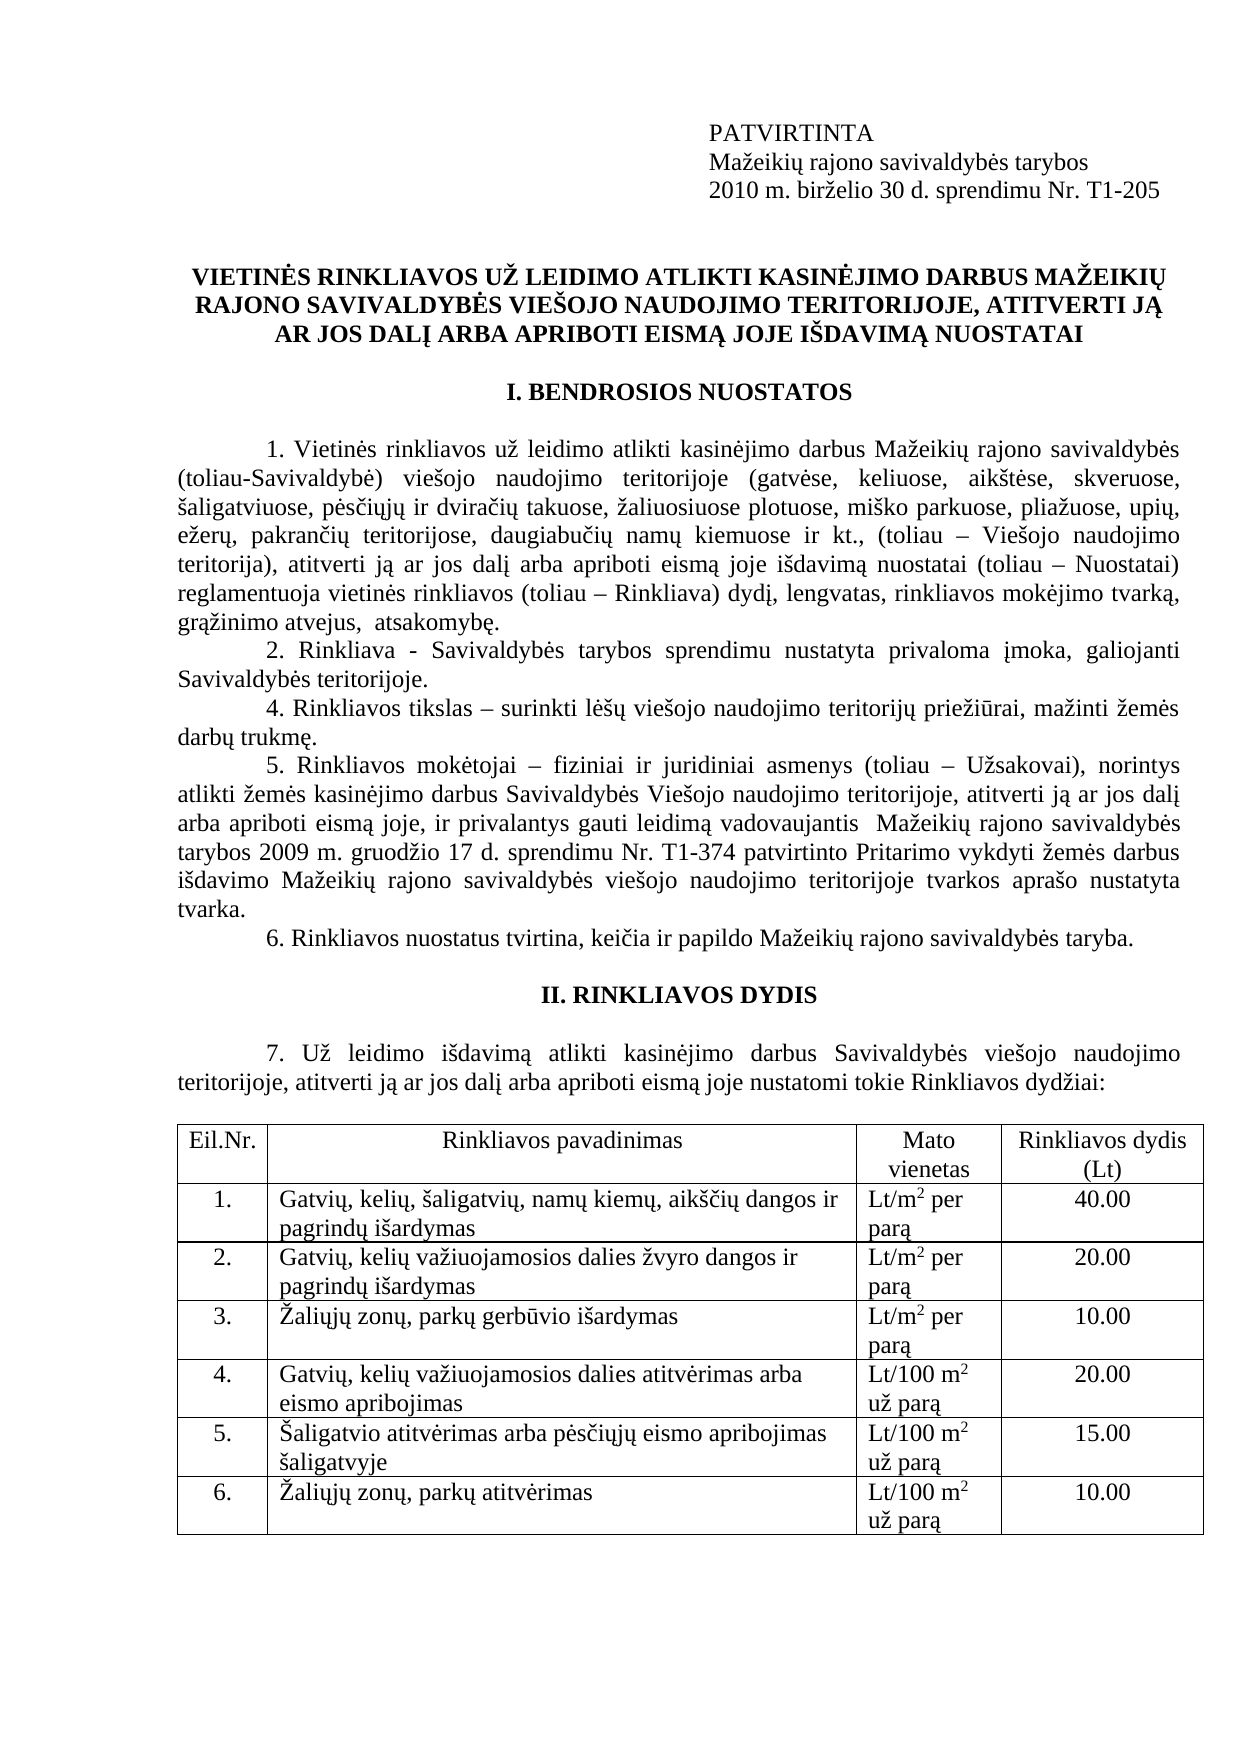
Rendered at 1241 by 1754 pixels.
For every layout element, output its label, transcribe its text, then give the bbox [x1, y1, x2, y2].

table_header Eil.Nr. [178, 1125, 267, 1183]
table_cell Lt/m2 per parą [857, 1301, 1001, 1358]
text 2. Rinkliava - Savivaldybės tarybos sprendimu nustatyta privaloma įmoka, galiojanti Savivaldybės teritorijoje. [177, 636, 1181, 693]
text 6. Rinkliavos nuostatus tvirtina, keičia ir papildo Mažeikių rajono savivaldybės taryba. [177, 923, 1181, 952]
table_cell 40.00 [1002, 1184, 1203, 1241]
text PATVIRTINTA [709, 118, 1181, 147]
text 2010 m. birželio 30 d. sprendimu Nr. T1-205 [177, 176, 1181, 204]
table_cell Lt/100 m2 už parą [857, 1418, 1001, 1476]
table_cell 10.00 [1002, 1477, 1203, 1534]
table_cell Lt/100 m2 už parą [857, 1477, 1001, 1534]
text 5. Rinkliavos mokėtojai – fiziniai ir juridiniai asmenys (toliau – Užsakovai), norintys atlikti žemės kasinėjimo darbus Savivaldybės Viešojo naudojimo teritorijoje, atitverti ją ar jos dalį arba apriboti eismą joje, ir privalantys gauti leidimą vadovaujantis Mažeikių rajono savivaldybės tarybos 2009 m. gruodžio 17 d. sprendimu Nr. T1-374 patvirtinto Pritarimo vykdyti žemės darbus išdavimo Mažeikių rajono savivaldybės viešojo naudojimo teritorijoje tvarkos aprašo nustatyta tvarka. [177, 751, 1181, 923]
table_cell Lt/100 m2 už parą [857, 1360, 1001, 1417]
table_cell 3. [178, 1301, 267, 1358]
table_cell Lt/m2 per parą [857, 1184, 1001, 1241]
table_cell 10.00 [1002, 1301, 1203, 1358]
table_cell 4. [178, 1360, 267, 1417]
table_cell Lt/m2 per parą [857, 1243, 1001, 1300]
text 4. Rinkliavos tikslas – surinkti lėšų viešojo naudojimo teritorijų priežiūrai, mažinti žemės darbų trukmę. [177, 693, 1181, 751]
text VIETINĖS RINKLIAVOS UŽ LEIDIMO ATLIKTI KASINĖJIMO DARBUS MAŽEIKIŲ RAJONO SAVIVALDYBĖS VIEŠOJO NAUDOJIMO TERITORIJOJE, ATITVERTI JĄ AR JOS DALĮ ARBA APRIBOTI EISMĄ JOJE IŠDAVIMĄ NUOSTATAI [177, 262, 1181, 348]
table_cell Gatvių, kelių važiuojamosios dalies atitvėrimas arba eismo apribojimas [268, 1360, 856, 1417]
text II. RINKLIAVOS DYDIS [177, 981, 1181, 1009]
text I. BENDROSIOS NUOSTATOS [177, 377, 1181, 406]
table_cell 20.00 [1002, 1360, 1203, 1417]
table_header Mato vienetas [857, 1125, 1001, 1183]
text 1. Vietinės rinkliavos už leidimo atlikti kasinėjimo darbus Mažeikių rajono savivaldybės (toliau-Savivaldybė) viešojo naudojimo teritorijoje (gatvėse, keliuose, aikštėse, skveruose, šaligatviuose, pėsčiųjų ir dviračių takuose, žaliuosiuose plotuose, miško parkuose, pliažuose, upių, ežerų, pakrančių teritorijose, daugiabučių namų kiemuose ir kt., (toliau – Viešojo naudojimo teritorija), atitverti ją ar jos dalį arba apriboti eismą joje išdavimą nuostatai (toliau – Nuostatai) reglamentuoja vietinės rinkliavos (toliau – Rinkliava) dydį, lengvatas, rinkliavos mokėjimo tvarką, grąžinimo atvejus, atsakomybę. [177, 434, 1181, 636]
table_cell Šaligatvio atitvėrimas arba pėsčiųjų eismo apribojimas šaligatvyje [268, 1418, 856, 1476]
table_cell 1. [178, 1184, 267, 1241]
table_cell Gatvių, kelių, šaligatvių, namų kiemų, aikščių dangos ir pagrindų išardymas [268, 1184, 856, 1241]
table_cell Žaliųjų zonų, parkų atitvėrimas [268, 1477, 856, 1534]
text Mažeikių rajono savivaldybės tarybos [177, 147, 1181, 176]
table_cell Žaliųjų zonų, parkų gerbūvio išardymas [268, 1301, 856, 1358]
table_cell 15.00 [1002, 1418, 1203, 1476]
table_header Rinkliavos dydis (Lt) [1002, 1125, 1203, 1183]
text 7. Už leidimo išdavimą atlikti kasinėjimo darbus Savivaldybės viešojo naudojimo teritorijoje, atitverti ją ar jos dalį arba apriboti eismą joje nustatomi tokie Rinkliavos dydžiai: [177, 1038, 1181, 1096]
table_header Rinkliavos pavadinimas [268, 1125, 856, 1183]
table_cell 20.00 [1002, 1243, 1203, 1300]
table_cell 6. [178, 1477, 267, 1534]
table_cell 2. [178, 1243, 267, 1300]
table_cell Gatvių, kelių važiuojamosios dalies žvyro dangos ir pagrindų išardymas [268, 1243, 856, 1300]
table_cell 5. [178, 1418, 267, 1476]
